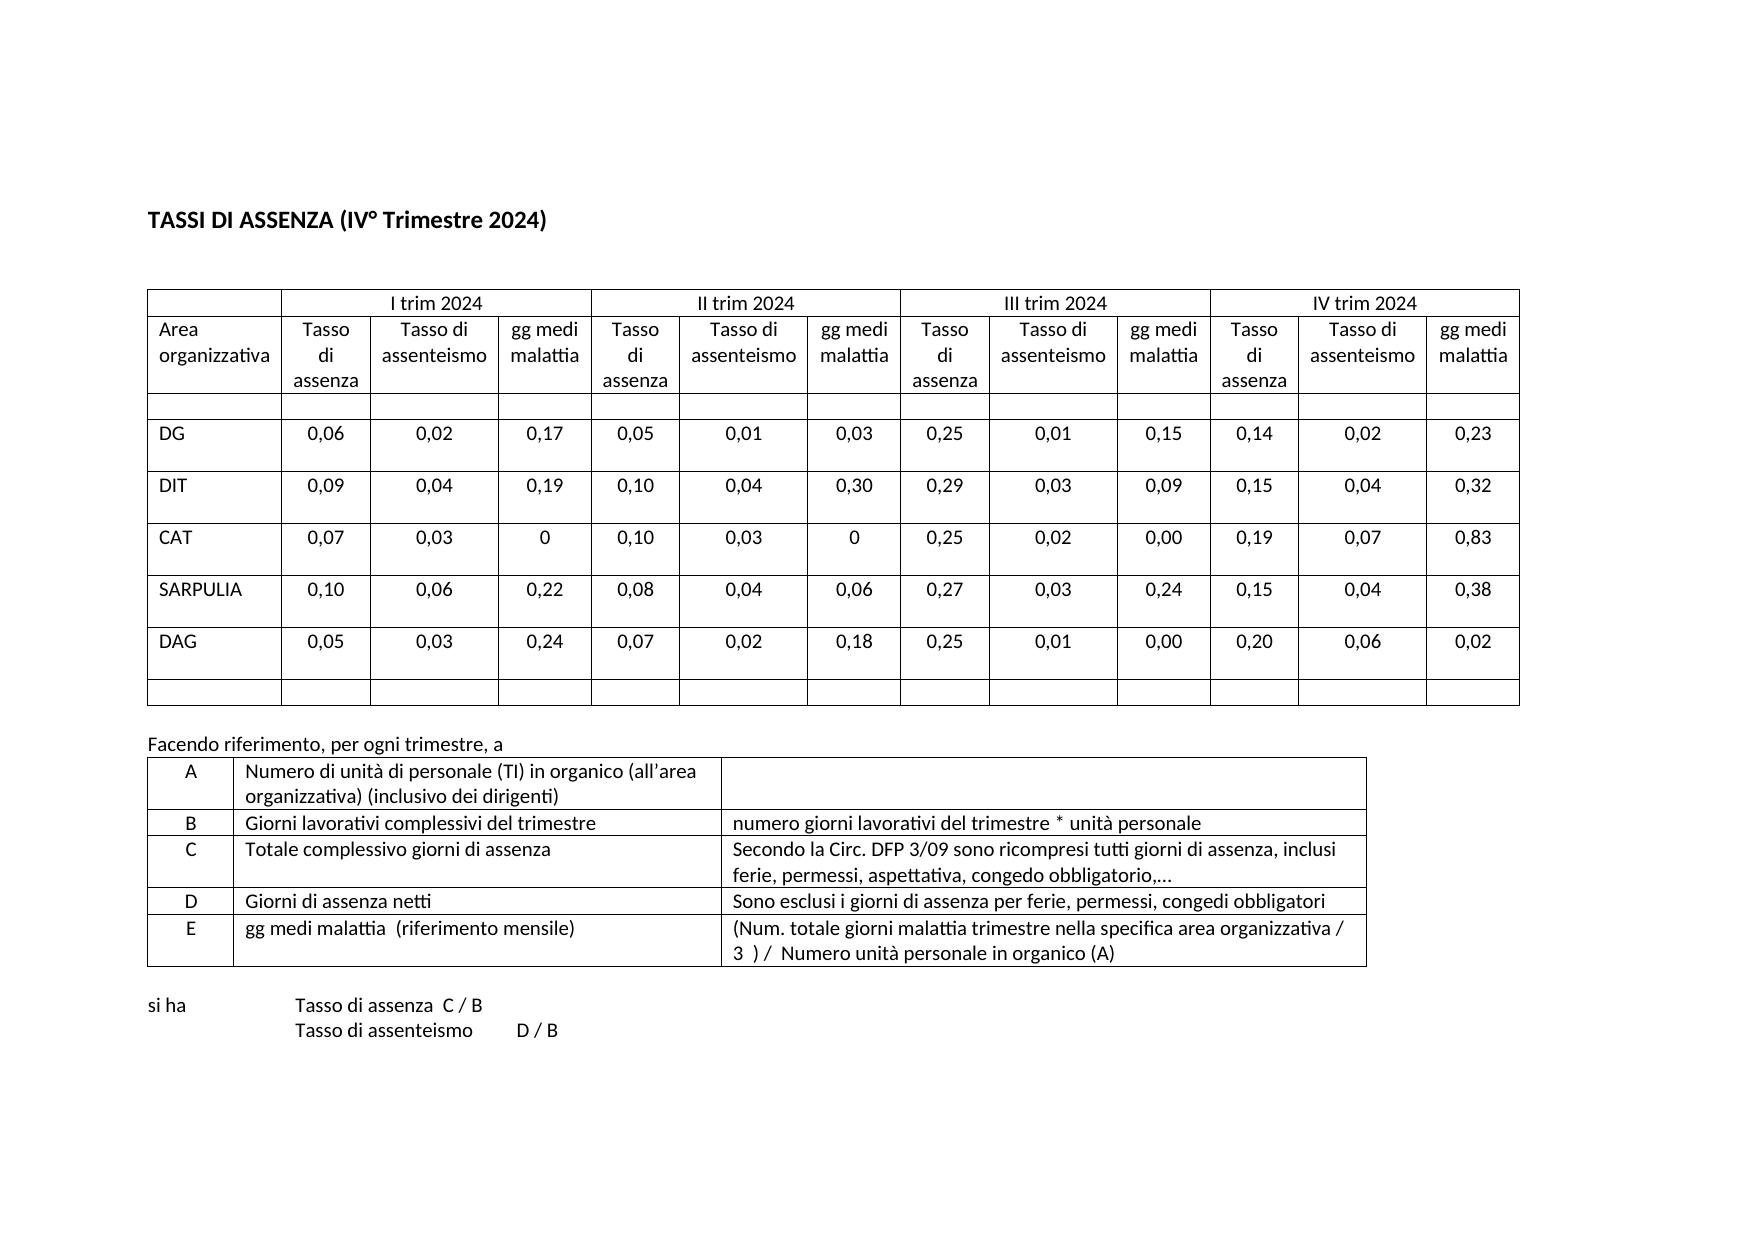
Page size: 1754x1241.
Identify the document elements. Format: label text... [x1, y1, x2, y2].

table_cell [592, 394, 679, 419]
table_cell Tasso di assenza [592, 317, 679, 393]
table_cell 0,27 [901, 576, 989, 627]
table_cell 0,24 [499, 628, 591, 679]
table_cell 0,23 [1427, 420, 1519, 471]
table_cell 0,20 [1211, 628, 1298, 679]
table_cell 0,08 [592, 576, 679, 627]
table_cell SARPULIA [148, 576, 281, 627]
table_cell [1211, 680, 1298, 705]
table_cell [901, 394, 989, 419]
table_cell [499, 680, 591, 705]
table_cell 0,19 [1211, 524, 1298, 575]
table_header IV trim 2024 [1211, 290, 1519, 316]
table_header II trim 2024 [592, 290, 900, 316]
table_cell Tasso di assenteismo [990, 317, 1117, 393]
table_cell 0,14 [1211, 420, 1298, 471]
table_cell [1427, 394, 1519, 419]
text si ha Tasso di assenza C / B [148, 992, 1636, 1017]
table_cell [148, 680, 281, 705]
table_cell Totale complessivo giorni di assenza [234, 836, 721, 887]
table_header I trim 2024 [282, 290, 591, 316]
table_cell 0,30 [808, 472, 900, 523]
table_cell CAT [148, 524, 281, 575]
table_cell Tasso di assenteismo [371, 317, 498, 393]
table_cell 0,15 [1211, 472, 1298, 523]
table_cell 0,01 [990, 420, 1117, 471]
table_cell 0 [808, 524, 900, 575]
table_cell [282, 394, 370, 419]
table_cell 0,02 [1427, 628, 1519, 679]
table_header [722, 758, 1366, 809]
table_header III trim 2024 [901, 290, 1210, 316]
table_cell B [148, 810, 233, 835]
table_cell Area organizzativa [148, 317, 281, 393]
text TASSI DI ASSENZA (IV° Trimestre 2024) [148, 204, 1636, 235]
table_cell Tasso di assenza [1211, 317, 1298, 393]
table_cell 0,04 [1299, 472, 1426, 523]
table_cell Giorni lavorativi complessivi del trimestre [234, 810, 721, 835]
table_cell 0,09 [1118, 472, 1210, 523]
table_cell [1427, 680, 1519, 705]
table_cell 0,29 [901, 472, 989, 523]
table_cell [901, 680, 989, 705]
table_cell [990, 394, 1117, 419]
table_cell [1299, 394, 1426, 419]
table_cell 0,32 [1427, 472, 1519, 523]
table_cell [371, 394, 498, 419]
table_cell 0,15 [1211, 576, 1298, 627]
table_cell 0,04 [680, 472, 807, 523]
table_cell 0,03 [680, 524, 807, 575]
text Tasso di assenteismo D / B [148, 1017, 1636, 1043]
table_cell 0,19 [499, 472, 591, 523]
table_cell [1118, 680, 1210, 705]
table_cell [808, 680, 900, 705]
table_cell [1118, 394, 1210, 419]
table_cell [148, 394, 281, 419]
table_cell Sono esclusi i giorni di assenza per ferie, permessi, congedi obbligatori [722, 888, 1366, 914]
table_cell [990, 680, 1117, 705]
table_cell (Num. totale giorni malattia trimestre nella specifica area organizzativa / 3 ) / Numero unità personale in organico (A) [722, 915, 1366, 966]
table_header [148, 290, 281, 316]
table_cell 0,09 [282, 472, 370, 523]
table_cell 0,38 [1427, 576, 1519, 627]
table_cell 0,18 [808, 628, 900, 679]
table_cell Tasso di assenteismo [680, 317, 807, 393]
table_cell 0,03 [990, 576, 1117, 627]
table_cell [282, 680, 370, 705]
table_cell 0,00 [1118, 628, 1210, 679]
table_cell 0,17 [499, 420, 591, 471]
table_cell 0,04 [680, 576, 807, 627]
table_cell 0,22 [499, 576, 591, 627]
table_cell Tasso di assenteismo [1299, 317, 1426, 393]
table_cell 0,25 [901, 420, 989, 471]
table_cell numero giorni lavorativi del trimestre * unità personale [722, 810, 1366, 835]
table_cell 0,06 [282, 420, 370, 471]
table_cell 0,07 [282, 524, 370, 575]
table_cell gg medi malattia [1118, 317, 1210, 393]
table_cell 0,02 [680, 628, 807, 679]
table_cell 0,25 [901, 628, 989, 679]
table_cell 0,06 [371, 576, 498, 627]
table_cell 0,06 [808, 576, 900, 627]
table_cell [1211, 394, 1298, 419]
table_cell DIT [148, 472, 281, 523]
table_cell [371, 680, 498, 705]
table_header A [148, 758, 233, 809]
table_cell D [148, 888, 233, 914]
table_cell 0,03 [808, 420, 900, 471]
table_cell [1299, 680, 1426, 705]
table_cell Secondo la Circ. DFP 3/09 sono ricompresi tutti giorni di assenza, inclusi ferie, permessi, aspettativa, congedo obbligatorio,… [722, 836, 1366, 887]
table_cell 0,10 [592, 524, 679, 575]
table_cell 0,15 [1118, 420, 1210, 471]
table_cell 0,01 [990, 628, 1117, 679]
table_cell 0,03 [371, 524, 498, 575]
table_cell E [148, 915, 233, 966]
table_cell 0,00 [1118, 524, 1210, 575]
table_cell 0,02 [371, 420, 498, 471]
table_cell 0,10 [592, 472, 679, 523]
table_cell 0,83 [1427, 524, 1519, 575]
table_cell 0 [499, 524, 591, 575]
text Facendo riferimento, per ogni trimestre, a [148, 732, 1636, 757]
table_cell Tasso di assenza [901, 317, 989, 393]
table_cell gg medi malattia [808, 317, 900, 393]
table_cell 0,25 [901, 524, 989, 575]
table_cell 0,05 [592, 420, 679, 471]
table_cell [808, 394, 900, 419]
table_cell 0,07 [592, 628, 679, 679]
table_cell [680, 680, 807, 705]
table_cell Giorni di assenza netti [234, 888, 721, 914]
table_cell Tasso di assenza [282, 317, 370, 393]
table_cell [592, 680, 679, 705]
table_cell 0,02 [1299, 420, 1426, 471]
table_cell 0,03 [371, 628, 498, 679]
table_cell 0,04 [1299, 576, 1426, 627]
table_cell 0,07 [1299, 524, 1426, 575]
table_cell 0,04 [371, 472, 498, 523]
table_cell 0,02 [990, 524, 1117, 575]
table_cell gg medi malattia [499, 317, 591, 393]
table_cell DG [148, 420, 281, 471]
table_header Numero di unità di personale (TI) in organico (all’area organizzativa) (inclusivo dei dirigenti) [234, 758, 721, 809]
table_cell DAG [148, 628, 281, 679]
table_cell 0,01 [680, 420, 807, 471]
table_cell C [148, 836, 233, 887]
table_cell 0,05 [282, 628, 370, 679]
table_cell [499, 394, 591, 419]
table_cell 0,03 [990, 472, 1117, 523]
table_cell 0,24 [1118, 576, 1210, 627]
table_cell 0,06 [1299, 628, 1426, 679]
table_cell 0,10 [282, 576, 370, 627]
table_cell gg medi malattia (riferimento mensile) [234, 915, 721, 966]
table_cell [680, 394, 807, 419]
table_cell gg medi malattia [1427, 317, 1519, 393]
